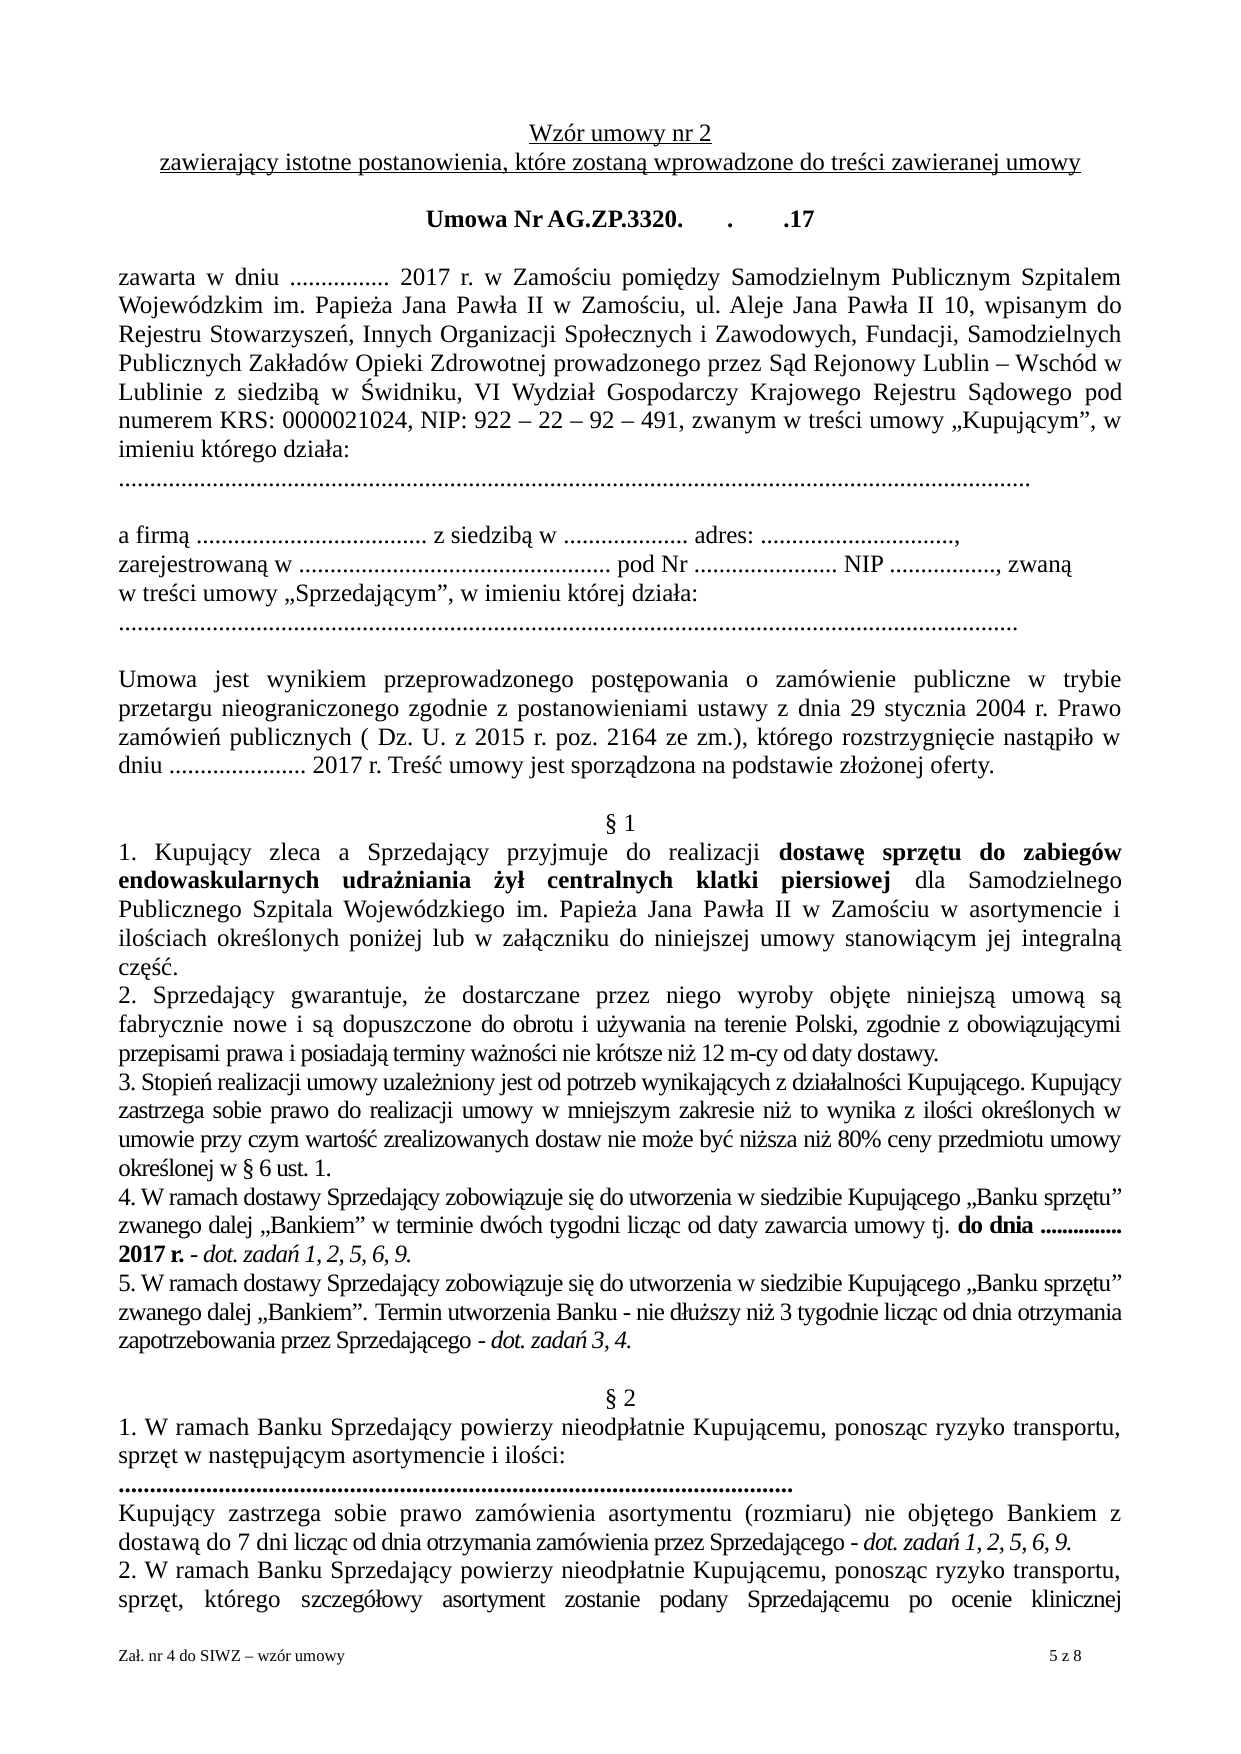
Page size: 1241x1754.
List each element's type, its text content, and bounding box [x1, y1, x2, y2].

text Umowa Nr AG.ZP.3320. . .17 [118, 204, 1122, 233]
text 2. W ramach Banku Sprzedający powierzy nieodpłatnie Kupującemu, ponosząc ryzyko transportu, sprzęt, którego szczegółowy asortyment zostanie podany Sprzedającemu po ocenie klinicznej [118, 1556, 1122, 1613]
text § 2 [118, 1383, 1122, 1412]
text § 1 [118, 808, 1122, 837]
text Umowa jest wynikiem przeprowadzonego postępowania o zamówienie publiczne w trybie przetargu nieograniczonego zgodnie z postanowieniami ustawy z dnia 29 stycznia 2004 r. Prawo zamówień publicznych ( Dz. U. z 2015 r. poz. 2164 ze zm.), którego rozstrzygnięcie nastąpiło w dniu ...................... 2017 r. Treść umowy jest sporządzona na podstawie złożonej oferty. [118, 664, 1122, 779]
text zawarta w dniu ................ 2017 r. w Zamościu pomiędzy Samodzielnym Publicznym Szpitalem Wojewódzkim im. Papieża Jana Pawła II w Zamościu, ul. Aleje Jana Pawła II 10, wpisanym do Rejestru Stowarzyszeń, Innych Organizacji Społecznych i Zawodowych, Fundacji, Samodzielnych Publicznych Zakładów Opieki Zdrowotnej prowadzonego przez Sąd Rejonowy Lublin – Wschód w Lublinie z siedzibą w Świdniku, VI Wydział Gospodarczy Krajowego Rejestru Sądowego pod numerem KRS: 0000021024, NIP: 922 – 22 – 92 – 491, zwanym w treści umowy „Kupującym”, w imieniu którego działa: [118, 262, 1122, 463]
text 1. Kupujący zleca a Sprzedający przyjmuje do realizacji dostawę sprzętu do zabiegów endowaskularnych udrażniania żył centralnych klatki piersiowej dla Samodzielnego Publicznego Szpitala Wojewódzkiego im. Papieża Jana Pawła II w Zamościu w asortymencie i ilościach określonych poniżej lub w załączniku do niniejszej umowy stanowiącym jej integralną część. [118, 837, 1122, 981]
text 2. Sprzedający gwarantuje, że dostarczane przez niego wyroby objęte niniejszą umową są fabrycznie nowe i są dopuszczone do obrotu i używania na terenie Polski, zgodnie z obowiązującymi przepisami prawa i posiadają terminy ważności nie krótsze niż 12 m-cy od daty dostawy. [118, 981, 1122, 1067]
text ................................................................................................................................................ [118, 607, 1122, 636]
text 1. W ramach Banku Sprzedający powierzy nieodpłatnie Kupującemu, ponosząc ryzyko transportu, sprzęt w następującym asortymencie i ilości: [118, 1412, 1122, 1469]
text w treści umowy „Sprzedającym”, w imieniu której działa: [118, 578, 1122, 607]
text zawierający istotne postanowienia, które zostaną wprowadzone do treści zawieranej umowy [118, 147, 1122, 176]
text 4. W ramach dostawy Sprzedający zobowiązuje się do utworzenia w siedzibie Kupującego „Banku sprzętu” zwanego dalej „Bankiem” w terminie dwóch tygodni licząc od daty zawarcia umowy tj. do dnia ............... 2017 r. - dot. zadań 1, 2, 5, 6, 9. [118, 1182, 1122, 1268]
text Wzór umowy nr 2 [118, 118, 1122, 147]
text zarejestrowaną w .................................................. pod Nr ....................... NIP ................., zwaną [118, 549, 1122, 578]
text a firmą ..................................... z siedzibą w .................... adres: ..............................., [118, 521, 1122, 549]
text ............................................................................................................ [118, 1469, 1122, 1498]
text Kupujący zastrzega sobie prawo zamówienia asortymentu (rozmiaru) nie objętego Bankiem z dostawą do 7 dni licząc od dnia otrzymania zamówienia przez Sprzedającego - dot. zadań 1, 2, 5, 6, 9. [118, 1498, 1122, 1556]
text .................................................................................................................................................. [118, 463, 1122, 492]
text 3. Stopień realizacji umowy uzależniony jest od potrzeb wynikających z działalności Kupującego. Kupujący zastrzega sobie prawo do realizacji umowy w mniejszym zakresie niż to wynika z ilości określonych w umowie przy czym wartość zrealizowanych dostaw nie może być niższa niż 80% ceny przedmiotu umowy określonej w § 6 ust. 1. [118, 1067, 1122, 1182]
text 5. W ramach dostawy Sprzedający zobowiązuje się do utworzenia w siedzibie Kupującego „Banku sprzętu” zwanego dalej „Bankiem”. Termin utworzenia Banku - nie dłuższy niż 3 tygodnie licząc od dnia otrzymania zapotrzebowania przez Sprzedającego - dot. zadań 3, 4. [118, 1268, 1122, 1354]
